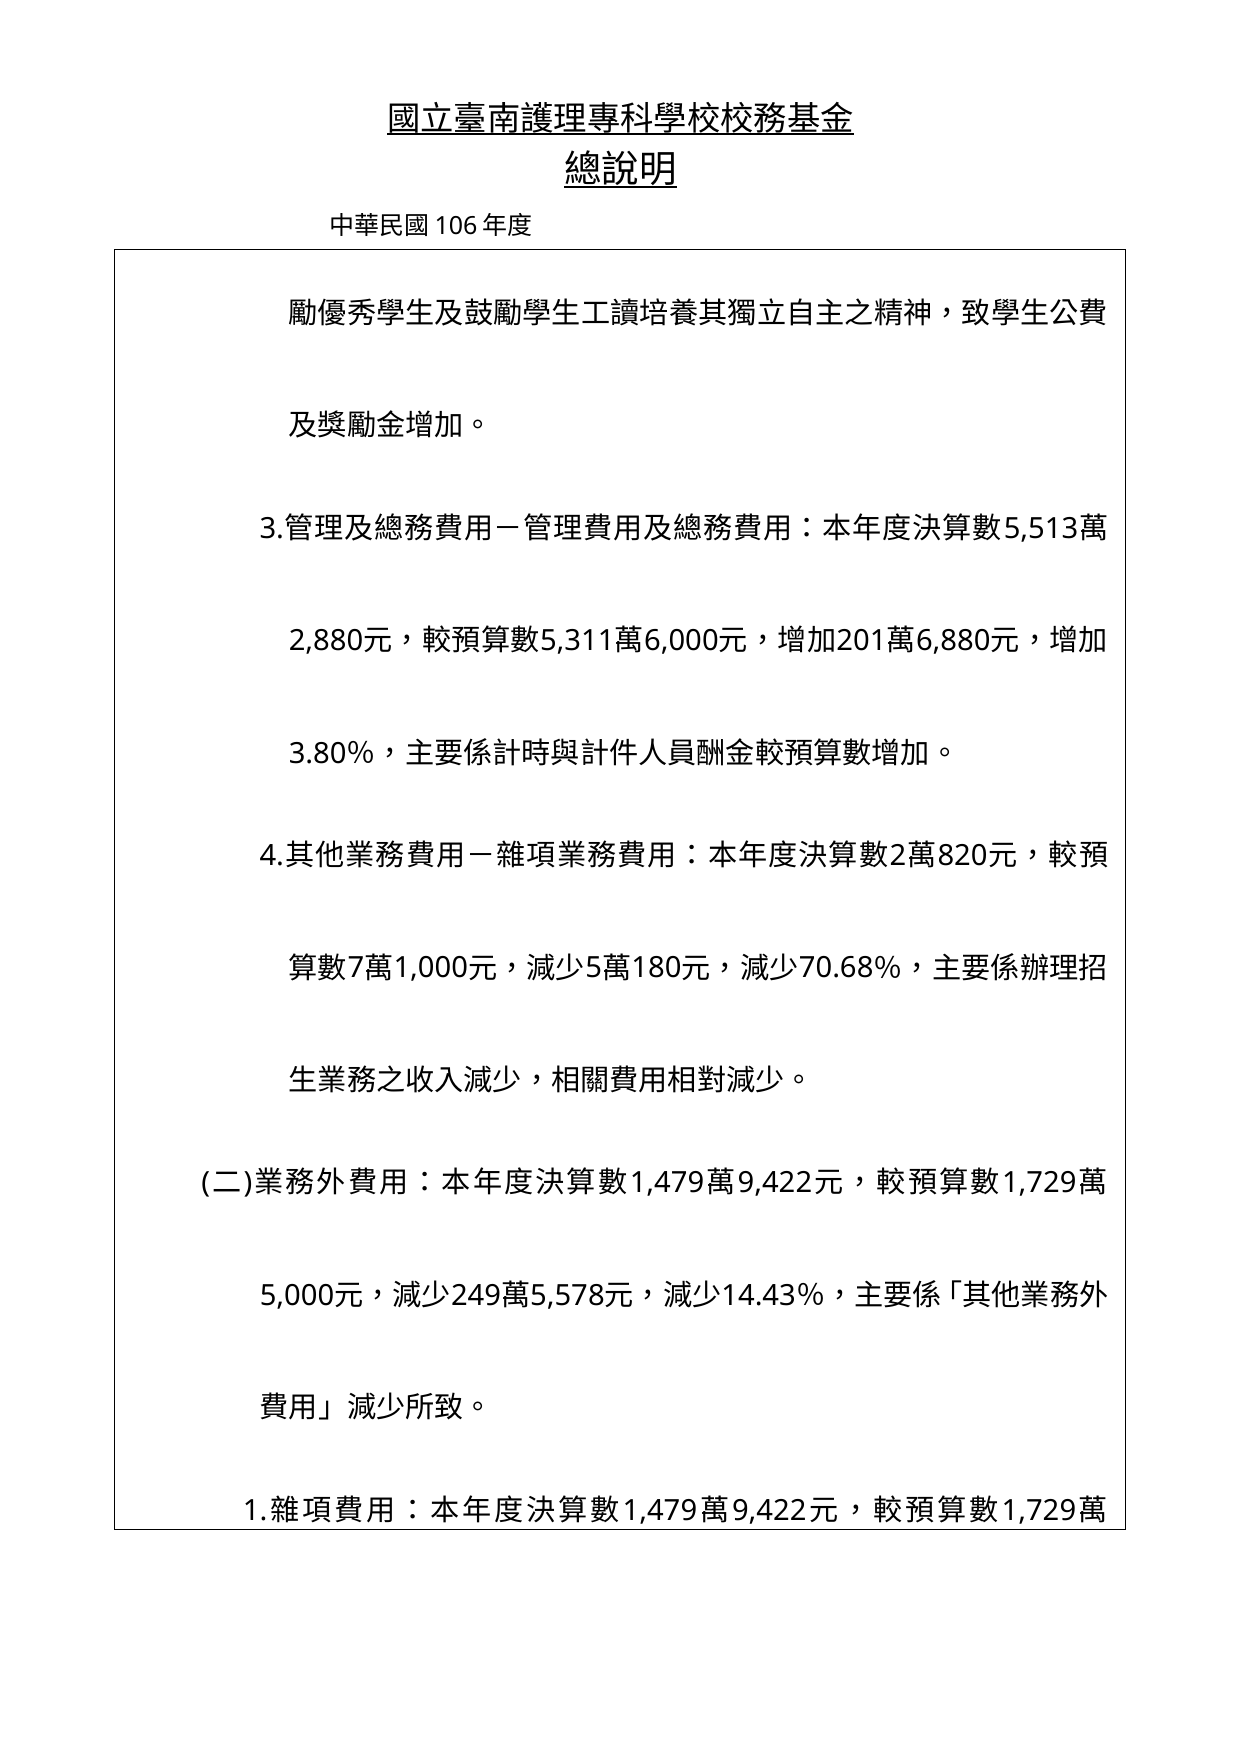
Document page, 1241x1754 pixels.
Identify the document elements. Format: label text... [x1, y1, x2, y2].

table_header 壹、業務計畫實施績效： 一、教學品質之提升： 全面實施與更新開、排課、選課、教學反應評量、教師調代課等系統電腦化管理，適時維護、更新及添購教學設備以利教學活動進行。建立E化線上教學與學習環境，並建置課程地圖及學生學習歷程檔案。設有教師發展中心，規劃辦理教師成長專題講座、教學經驗分享等教師專業成長研習。推動「課後輔導及補救教學」活動，除了特別針對新生在學前進行課業輔導，以協助新生及早適應新的學習環境，亦對在校生提供課後輔導時間（office hours），以加強關心學生的學習成效，並針對期中考成績不佳預警學生進行補救教學。 二、學術研究水準之提升： 積極推動各單位及教師與國內外相關學者或學術機構學術交流與合作，並辦理教師論文發表補助，獎勵教師論文或技術報告發表與升等，鼓勵教師自我成長，各教學小組組成讀書會及研究會，彼此分享教學與研究成果。 三、與業界或學術界簽約發展實質合作夥伴關係，並推動已簽約之策略聯盟單位實質合作事項： 已與20間醫院、13間學校（含2間國外大學）、17間業界及社團法人台灣健康教育推廣協會暨臺南市護理師護士公會等單位簽訂合作夥伴關係且發展實質合作辦理產學合作計畫案計13件。化妝品應用科102~105年度教師簽訂廠商全額出資之產學研究案共62件，金額合計921萬1,000元，平均每年約230萬元。化妝品應用科102~105年度教師獲得區域產學中心，包含教師研發成果技術商品化、契合式人才培育專班、學生參與產學研發學用合一、開設創新創業課程及教材、產學研發亮點成果、籌組跨校研發團隊協助產業轉型升級、產學研發中心、微型創業等主題之研究案，共19件，金額合計222萬元，平均每年約55萬元。化妝品應用科合作夥伴包含：台鹽公司、中油公司、SGS、工研院、菲蘇德美、法儂、綠祚、荷柏園、維格醫美、施舒雅、媚登峰、佐登妮思、名留、蘿蔓菲婚紗等指標企業。 四、落實學生實習教學，提升學生專業能力與證照錄取率： 促進學生優良實習品質，積極開闢優良實習場所，目前護理科有22個實習合作場所，化妝品應用科有21個實習合作場所，老人服務事業科有13個實習合作場所，讓學生實際參與實習工作，落實教育部校外實習計畫，辦理學生實習意外平安保險及體檢作業，每學期由導師、實習組同仁訪視並關懷實習學生，提升學生實習適應力與學習成效，並建立實習機構教學品質評核機制；充實校內示範病房設備，讓學生分組練習時，都有實作機會；定期舉辦校外觀摩、研討，掌握社會脈動，提升學生護理師證照考取率，106年護理師證照通過率達90.55％。化妝品應用科106年度輔導學生參加美容乙級技術士檢定考試，總計通過53名學生，通過率達90％，勇奪全國之冠。 五、加強學生輔導工作，提升學生學習與成長： 有效建立學校行政單位與師生溝通管道，營建安全祥和之校園環境；推動學生自治，輔導學生成立各種學生自治團體及社團，透過社團活動與社區、志工服務，建立對社會的責任感，俾利學生之學習與成長；重視心理輔導，強化導師輔導功能，適時發現學生偏差或異常行為；強化體育教育和衛生保健教育，舉辦各項班際運動競賽活動，以培養團隊精神並加強體適能訓練，定期辦理健康促進及相關衛生教育之專題演講，提升學生照顧自己與他人之能力。 六、加強校區各項建設，提升學習之優質環境： 本校目前總樓地板面積已達到48,909平方公尺，提供學生理論與實務結合的臨床實習環境，及足夠的師生教學研究空間，有效提升師生教學與學習之品質；另外亦提供適當的宿舍空間，以確保外地新生均能住進宿舍，並照顧經濟弱勢學生，使其能安心就學。本年度於文心樓增設無障礙電梯，改善校園無障礙設施，持續進行既有校舍之改善。 七、提升圖書館資訊服務，提升網路設備效能及資訊安全，以支援教學： 強化以學術科(中心)為特色的核心館藏，訂購專業中西文期刊104種、中西文資料庫3種，購置中西文圖書1,297冊、視聽資料126套，中文電子書140冊，維持各科(中心)相關圖書及期刊的穩定成長，強化健康照護類與化妝品應用類圖書之特色，並參與國內5個資源共享聯盟，透過館際合作方式，提供文獻傳遞11件，館際借書177件，並採購共用性資料庫25種，提供全方位讀者服務。汰換讀者檢索用電腦10臺，辦理8場新生圖書館利用指導課程，6場圖書館電子資源利用課程，8場閱讀推廣活動，增進教學成效。嚴密控管校園網路IP address使用，電腦病毒掃描及流量監控，加強資訊安全及持續推動校園資訊安全之觀念，派員參與資安研習及資訊安全管理制度（ISO 27001:2013）主導稽核員證照訓練課程，並購置網路防火牆、防火牆日誌分析器、機房不斷電系統、及Proxy三年期網站憑證。配合學校提升教學品質案，購置英語自學檢測教室及多媒體教室電腦、英語自學檢測教室與多媒體教室電腦之還原軟體、購置高容量無線基地台以供國際會議廳及視廳教室翻轉教學使用。充實虛擬系統，提供私有雲功能，配合已建置之虛擬架構，購置虛擬平台備份軟體，以逐步改善眾多伺服器的使用環境。 貳、收支餘絀情形： 一、收入決算與收入預算比較情形： (一)業務收入：本年度決算數2億6,007萬9,209元，較預算數2億5,755萬5,000元，增加252萬4,209元，增加0.98％，主要係「教學收入」增加所致。 1.教學收入：本年度決算數7,060萬2,133元，較預算數6,545萬7,000元，增加514萬5,133元，增加7.86％，主要係「建教合作收入」增加所致。 學雜費收入：本年度決算數6,333萬5,378元，較預算數6,265萬7,000元，增加67萬8,378元，增加1.08％。 學雜費減免(-)：本年度決算數628萬6,836元，較預算數600萬元，增加28萬6,836元，增加4.78％，主要係因符合減免條件之學生人數較預計增加所致。 建教合作收入：本年度決算數816萬8,721元，較預算數480萬元，增加336萬8,721元，增加70.18％，主要係科技部及各類委辦計畫案收入較預計增加所致。 推廣教育收入：本年度決算數538萬4,870元，較預算數400萬元，增加138萬4,870元，增加34.62％，主要係開辦各項推廣教育班之收入較預計增加所致。 2.其他業務收入：本年度決算數1億8,947萬7,076元，較預算數1億9,209萬8,000元，減少262萬924元，減少1.36％，主要係「其他補助收入」減少所致。 學校教學研究補助收入：本年度決算數1億7,279萬7,000元，等於預算數1億7,279萬7,000元。 其他補助收入：本年度決算數1,665萬1,486元，較預算數1,923萬元，減少257萬8,514元，減少13.41％，主要係專案計畫補助收入較預計減少。 雜項業務收入：本年度決算數2萬8,590元，較預算數7萬1,000元，減少4萬2,410元，減少59.73％，主要係辦理招生業務之收入較預計減少。 (二)業務外收入：本年度決算數1,520萬8,248元，較預算數1,559萬元，減少38萬1,752元，減少2.45％，主要係「其他業務外收入」減少所致。 1.財務收入：本年度決算數549萬9,693元，較預算數540萬元，增加9萬9,693元，增加1.85％，主要係「利息收入」增加。 利息收入：本年度決算數549萬9,693元，較預算數540萬元，增加9萬9,693元，增加1.85％，主要係定期存款利息收入較預計增加。 2.其他業務外收入：本年度決算數970萬8,555元，較預算數1,019萬元，減少48萬1,445元，減少4.72％，主要係「資產使用及權利金收入」減少所致。 資產使用及權利金收入：本年度決算數851萬7,433元，較預算數882萬元，減少30萬2,567元，減少3.43％，主要係財產租借收入減少。 受贈收入：本年度決算數33萬2,078元，較預算數50萬元，減少16萬7,922元，減少33.58％，主要係募款及捐款收入減少。 違規罰款收入：本年度決算數2萬6,805元，較預算數7萬元，減少4萬3,195元，減少61.71％，主要係收取圖書逾期滯還金收入減少。 雜項收入：本年度決算數83萬2,239元，較預算數80萬元，增加3萬2,239元，增加4.03％，主要係資源回收收入增加。 二、支出決算與支出預算比較情形： (一)業務成本與費用：本年度決算數2億8,108萬6,993元，較預算數2億6,370萬元，增加1,738萬6,993元，增加6.59％，主要係「教學成本」增加所致。 1.教學成本：本年度決算數2億569萬2,670元，較預算數1億9,073萬3,000元，增加1,495萬9,670元，增加7.84％，主要係「教學研究及訓輔成本」增加所致。 教學研究及訓輔成本：本年度決算數1億9,695萬4,473元，較預算數1億8,511萬8,000元，增加1,183萬6,473元，增加6.39％，主要係兼職人員薪資及計時與計件人員酬金較預算數增加。 建教合作成本：本年度決算數520萬8,904元，較預算數269萬4,000元，增加251萬4,904元，增加93.35％，主要係科技部及各類委辦計畫案收入較預計增加，成本相對增加。 推廣教育成本：本年度決算數352萬9,293元，較預算數292萬1,000元，增加60萬8,293元，增加20.82％，主要係開辦各項推廣教育班收入增加，成本相對增加所致。 2.其他業務成本－學生公費及獎勵金：本年度決算數2,024萬623元，較預算數1,978萬元，增加46萬623元，增加2.33％，係獎勵優秀學生及鼓勵學生工讀培養其獨立自主之精神，致學生公費及獎勵金增加。 3.管理及總務費用－管理費用及總務費用：本年度決算數5,513萬2,880元，較預算數5,311萬6,000元，增加201萬6,880元，增加3.80％，主要係計時與計件人員酬金較預算數增加。 4.其他業務費用－雜項業務費用：本年度決算數2萬820元，較預算數7萬1,000元，減少5萬180元，減少70.68％，主要係辦理招生業務之收入減少，相關費用相對減少。 (二)業務外費用：本年度決算數1,479萬9,422元，較預算數1,729萬5,000元，減少249萬5,578元，減少14.43％，主要係「其他業務外費用」減少所致。 1.雜項費用：本年度決算數1,479萬9,422元，較預算數1,729萬5,000元，減少249萬5,578元，減少14.43％，主要係設備等修理保養及保固費用減少。 三、決算與預算餘絀比較情形： (一)業務賸餘(短絀-)：本年度決算業務短絀2,100萬7,784元，較預算短絀數614萬5,000元，增加短絀1,486萬,2,784元，主要係教學研究及輔訓成本增加。 (二)業務外賸餘(短絀-)：本年度決算業務外賸餘40萬8,826元，較預算短絀數170萬5,000元，減少短絀211萬3,826元，主要雜項費用減少。 (三)本期賸餘(短絀-)：本年度決算短絀2,059萬8,958元，較預算短絀數785萬元，增加短絀1,274萬8,958元，主要係教學研究及訓輔成本、建教合作成本、管理費用及總務費用較預計增加所致。 參、餘絀撥補實況： 本期短絀2,059萬8,958元，前期未分配賸餘1億1,289萬7,995元，撥用賸餘填補短絀2,059萬8,958元，本年度未分配賸餘9,229萬9,037元，待填補之短絀0元。 肆、現金流量結果： 本年度決算現金及約當現金淨增2,948萬5,369元，較預算現金及約當現金淨增4,780萬3,000元，減少1,831萬7,631元，減少38.32％，其原因如下： 一、業務活動之淨現金流入4,383萬5,354元，包含： (一)本年度決算短絀2,059萬8,958元。 (二)調整非現金項目6,443萬4,312元，包含： 1.折舊及折耗5,365萬3,942元。 2.攤銷1,052萬7,670元。 3.其他淨減14萬2,684元。 4.流動資產淨減96萬1,459元。 5.流動負債淨減56萬6,075元。 二、投資活動之淨現金流出5,482萬574元，包含： (一)減少固定資產377萬8,194元。 (二)增加短期墊款181萬2,787元。 (三)增加固定資產4,557萬4,847元。 (四)增加無形資產680萬1,304元。 (五)增加遞延借項440萬1,743元。 (六)增加其他資產8,087元。 三、融資活動之淨現金流入4,047萬589元，包含： (一)增加其他負債395萬3,130元。 (二)增加遞延貸項18萬元。 (三)增加基金3,948萬4,000元。 (四)減少其他負債314萬6,541元。 四、不影響現金流量之投資與融資活動，包含： (一)受贈固定資產(機械及設備)與遞延收入同額增加之金額7萬元。 (二)提列退撫基金使退休離職準備金及應付退休及離職金同額增加之數1萬3,012元。 (三)其他準備金與遞延收入同額增加之金額1萬8,342元。 (四)應付代管資產轉列受贈公積數之金額179萬5,980元。 伍、資產負債情況： 一、本年度決算資產總計22億2,258萬3,610元，包含： (一)流動資產6億168萬6,591元，占資產總額27.07％。 (二)投資、長期應收款、貸墊款及準備金490萬1,441元，占資產總額0.22％。 (三)固定資產10億775萬4,983元，占資產總額45.34％。 (四)無形資產1,182萬4,079元，占資產總額0.53％。 (五)遞延借項9,201萬6,989元，占資產總額4.14％。 (六)其他資產5億439萬9,527元，占資產總額22.69％。 二、負債總計5億2,530萬8,854元，占負債及淨值總額23.64％，包含： (一)流動負債1,384萬6,275元，占負債及淨值總額0.62％。 (二)其他負債5億967萬6,919元，占負債及淨值總額22.93％。 (三)遞延貸項178萬5,660元，占負債及淨值總額0.08％。 三、淨值總計16億9,727萬4,756元，占負債及淨值總額76.36％，包含： (一)基金13億9,688萬6,924元，占負債及淨值總額62.85％。 (二)公積2億808萬8,795元，占負債及淨值總額9.36％。 (三)累積賸餘9,229萬9,037元，占負債及淨值總額4.15％。 陸、其他：為辦理教育部專案補助計畫所需，本年度先行辦理並補辦108年度一般建築及設備計畫預算新臺幣597萬2,000元，奉行政院106年12月26日院授教字第1060188206號函同意。一、收入決算與收入預算比較情形： (一)業務收入：本年度決算數2億4,695萬7,876元，較預算數2億5,136萬3,000元，減少440萬5,124元，減少1.75％，主要係「其他業務收入」減少所致。 1.教學收入：本年度決算數6,432萬5,424元，較預算數6,563萬1,000元，減少130萬5,576元，減少1.99％，主要係「推廣教育收入」減少所致。 學雜費收入：本年度決算數6,314萬7,669元，較預算數6,373萬 1,000元，減少58萬3,331元，減少0.92％。 學雜費減免(-)：本年度決算數563萬7,371元，較預算數560萬元，增加3萬7,371元，增加0.67％，主要係因符合減免條件之學生人數較預計增加所致。 建教合作收入：本年度決算數315萬7,415元，較預算數290萬元，增加25萬7,415元，增加8.88％，主要係因民間企業建教合作之專題研究計畫收入較預計增加所致。 推廣教育收入：本年度決算數365萬7,711元，較預算數460萬元，減少94萬2,289元，減少20.48％，主要係開辦各項推廣教育班之收入較預計減少所致。 2.其他業務收入：本年度決算數1億8,263萬2,452元，較預算數1億8,573萬2,000元，減少309萬9,548元，減少1.67％，主要係「其他補助收入」減少所致。 學校教學研究補助收入：本年度決算數1億6,778萬7,000元，較預算數1億6,766萬1,000元，增加12萬6,000元，增加0.08％。 其他補助收入：本年度決算數1,477萬8,302元，較預算數1,800萬元，減少322萬1,698元，減少17.90％，主要係專案計畫補助收入等較預算數減少。 (3)雜項業務收入：本年度決算數6萬7,150元，較預算數7萬1,000元，減少3,850元，減少5.42％，主要係辦理招生業務之收入較預計減少。 (二)業務外收入：本年度決算數1,399萬7,850元，較預算數1,189萬6,000元，增加210萬1,850元，增加17.67％，主要係「財務收入」增加所致。 1.財務收入：本年度決算數546萬4,175元，較預算數252萬6,000元，增加293萬8,175元，增加116.32％，主要係「利息收入」增加。 利息收入：本年度決算數546萬4,175元，較預算數252萬6,000元，增加293萬8,175元，增加116.32％，主要係定期存款利息收入較預計增加。 2.其他業務外收入：本年度決算數853萬3,675元，較預算數937萬元，減少83萬6,325元，減少8.93％，主要係「資產使用及權利金收入」減少所致。 資產使用及權利金收入：本年度決算數646萬8,904元，較預算數812萬元，減少165萬1,096元，減少20.33％，主要係住宿費收入較預算數減少所致。 受贈收入：本年度決算數96萬200元，較預算數20萬元，增加76萬200元，增加380.10％，主要係接受各界指定用途捐款收入增加所致。 違規罰款收入：本年度決算數10萬683元，較預算數5萬元，增加5萬683元，增加101.37％，主要係廠商逾期罰款收入增加所致。 雜項收入：本年度決算數100萬3,888元，較預算數100萬元，增加3,888元，增加0.39％。 二、支出決算與支出預算比較情形： (一)業務成本與費用：本年度決算數2億5,592萬7,800元，較預算數2億5,587萬2,000元，增加5萬5,800元，增加0.02％，主要係「教學成本」增加所致。 1.教學成本：本年度決算數1億8,458萬4,512元，較預算數1億8,253萬元，增加205萬4,512元，增加1.13％，主要係「教學研究及訓輔成本」增加所致。 教學研究及訓輔成本：本年度決算數1億7,896萬6,906元，較預算數1億7,660萬元，增加236萬6,906元，增加1.34％，主要係因應教學研究及訓輔實際業務需求增加所致。 建教合作成本：本年度決算數275萬2,513元，較預算數257萬7,000元，增加17萬5,513元，增加6.81％，主要係因民間企業建教合作之專題研究計畫收入較預計增加，成本相對增加。 推廣教育成本：本年度決算數286萬5,093元，較預算數335萬3,000元，減少48萬7,907元，減少14.55％，主要係開辦各項推廣教育班收入減少，成本相對減少及撙節經費支出所致。 2.其他業務成本－學生公費及獎勵金：本年度決算數2,064萬740元，較預算數1,666萬8,000元，增加397萬2,740元，增加23.83％，係獎勵優秀學生及鼓勵學生工讀培養其獨立自主之精神，致學生公費及獎勵金增加所致。 3.管理及總務費用－管理費用及總務費用：本年度決算數5,063萬5,398元，較預算數5,660萬3,000元，減少596萬7,602元，減少10.54％，主要係實際進用職員較可進用員額減少，致人事費結餘撙節經費支出所致。 4.其他業務費用－雜項業務費用：本年度決算數6萬7,150元，較預算數7萬1,000元，減少3,850元，減少5.42％，主要係辦理招生業務之收入減少，相關費用相對減少。 (二)業務外費用：本年度決算數448萬498元，較預算數605萬3,000元，減少157萬2,502元，減少25.98％，主要係「其他業務外費用」減少所致。 1.雜項費用：本年度決算數448萬498元，較預算數605萬3,000元，減少157萬2,502元，減少25.98％，主要係學生宿舍相關支出減少所致。 三、決算與預算餘絀比較情形： (一)業務賸餘(短絀-)：本年度決算業務短絀896萬9,924元，較預算短絀數450萬9,000元，增加短絀446萬924元，主要係學生公費及獎勵金增加。 (二)業務外賸餘(短絀-)：本年度決算業務外賸餘951萬7,352元，較預算賸餘數584萬3,000元，增加賸餘367萬4,352元，主要係利息收入增加。 (三)本期賸餘(短絀-)：本年度決算賸餘54萬7,428元，較預算賸餘數133萬4,000元，減少賸餘78萬6,572元，主要係其他補助收入、資產使用及權利金收入較預計減少，教學研究及訓輔成本、學生公費及獎勵金較預計增加並撙節支出所致。 參、餘絀撥補實況： 一、本年度決算賸餘之部計1億3,746萬6,288元，係本期賸餘54萬7,428元加前期未分配賸餘1億3,691萬8,860元。 二、本年度決算賸餘之部計1億3,746萬6,288元，較預算賸餘之部計1億3,906萬4,000元，減少賸餘159萬7,712元，減少1.14 ％，主要係決算本期賸餘較預算本期賸餘減少賸餘78萬6,572元及決算前期未分配賸餘較預算前期未分配賸餘減少賸餘81萬1,140元。 肆、現金流量結果： 本年度決算現金及約當現金淨減1,090萬7,965元，較預算現金及約當現金淨增5,691萬7,000元，減少6,782萬4,965元，減少119.16％，其原因如下： 一、業務活動之淨現金流入4,655萬3,638元，包含： (一)本年度決算賸餘54萬7,428元。 (二)調整非現金項目4,600萬6,210元，包含： 1.折舊及折耗2,945萬5,624元。 2.攤銷967萬753元。 3.其他淨減100萬5,580元。 4.流動資產淨減483萬4,904元。 5.流動負債淨增103萬9,349元。 二、投資活動之淨現金流出9,726萬2,228元，包含： (一)增加短期墊款196萬8,554元。 (二)增加固定資產5,429萬2,507元。 (三)增加無形資產49萬4,352元。 (四)增加遞延借項4,050萬6,815元。 三、融資活動之淨現金流入3,980萬625元，包含： (一)增加其他負債3,684萬1,333元。 (二)增加基金2,469萬5,000元。 (三)減少其他負債2,173萬5,708元。 四、不影響現金流量之投資與融資活動，包含： (一)受贈固定資產與受贈公積同額增加之金額429萬2,488元，包含： 1.機械及設備317萬6,761元。 2.交通及運輸設備23萬5,000元。 3.什項設備88萬727元。 (二)提列退撫基金使退休離職準備金及應付退休及離職金同額減少之數 29萬6,358元。 (三)以前年度購建中固定資產科目，於本次更正調整轉入固定資產科目數增加之金額7億925萬304元，包含： 1.土地改良物264萬6,059元。 2.房屋及建築6億1,801萬9,556元。 3.機械及設備1,731萬1,290元。 4.交通及運輸設備124萬2,832元。 5.什項設備7,003萬567元。 (四)其他準備金與受贈公積同額減少之金額1萬元，係動用留本獎助學金發放獎助學金。 (五)受贈無形資產與受贈公積同額增加之金額31萬9,000元，係教育部補助經費購置電腦軟體。 (六)應付代管資產轉列受贈公積數之金額179萬5,980元。 伍、資產負債情況： 一、本年度決算資產總計20億8,876萬4,254元，包含： (一)流動資產5億3,442萬728元，占資產總額25.59％。 (二)投資、長期應收款、貸墊款及準備金460萬6,711元，占資產總額0.22％。 (三)固定資產10億3,425萬6,769元，占資產總額49.52％。 (四)無形資產727萬7,279元，占資產總額0.35％。 (五)遞延借項1億58萬6,445元，占資產總額4.82％。 (六)其他資產4億761萬6,322元，占資產總額19.51％。 二、負債總計4億4,686萬5,758元，占負債及淨值總額21.39％，包含： (一)流動負債1,102萬9,700元，占負債及淨值總額0.53％。 (二)其他負債4億3,583萬6,058元，占負債及淨值總額20.87％。 三、淨值總計16億4,189萬8,496元，占負債及淨值總額78.61％，包含： (一)基金13億667萬9,860元，占負債及淨值總額62.56％。 (二)公積1億9,775萬2,348元，占負債及淨值總額9.47％。 (三)累積賸餘1億3,746萬6,288元，占負債及淨值總額6.58％。 陸、其他： 信託代理與保證資產(負債)科目：本年度決算數578萬1,258元。 [115, 250, 1125, 1529]
